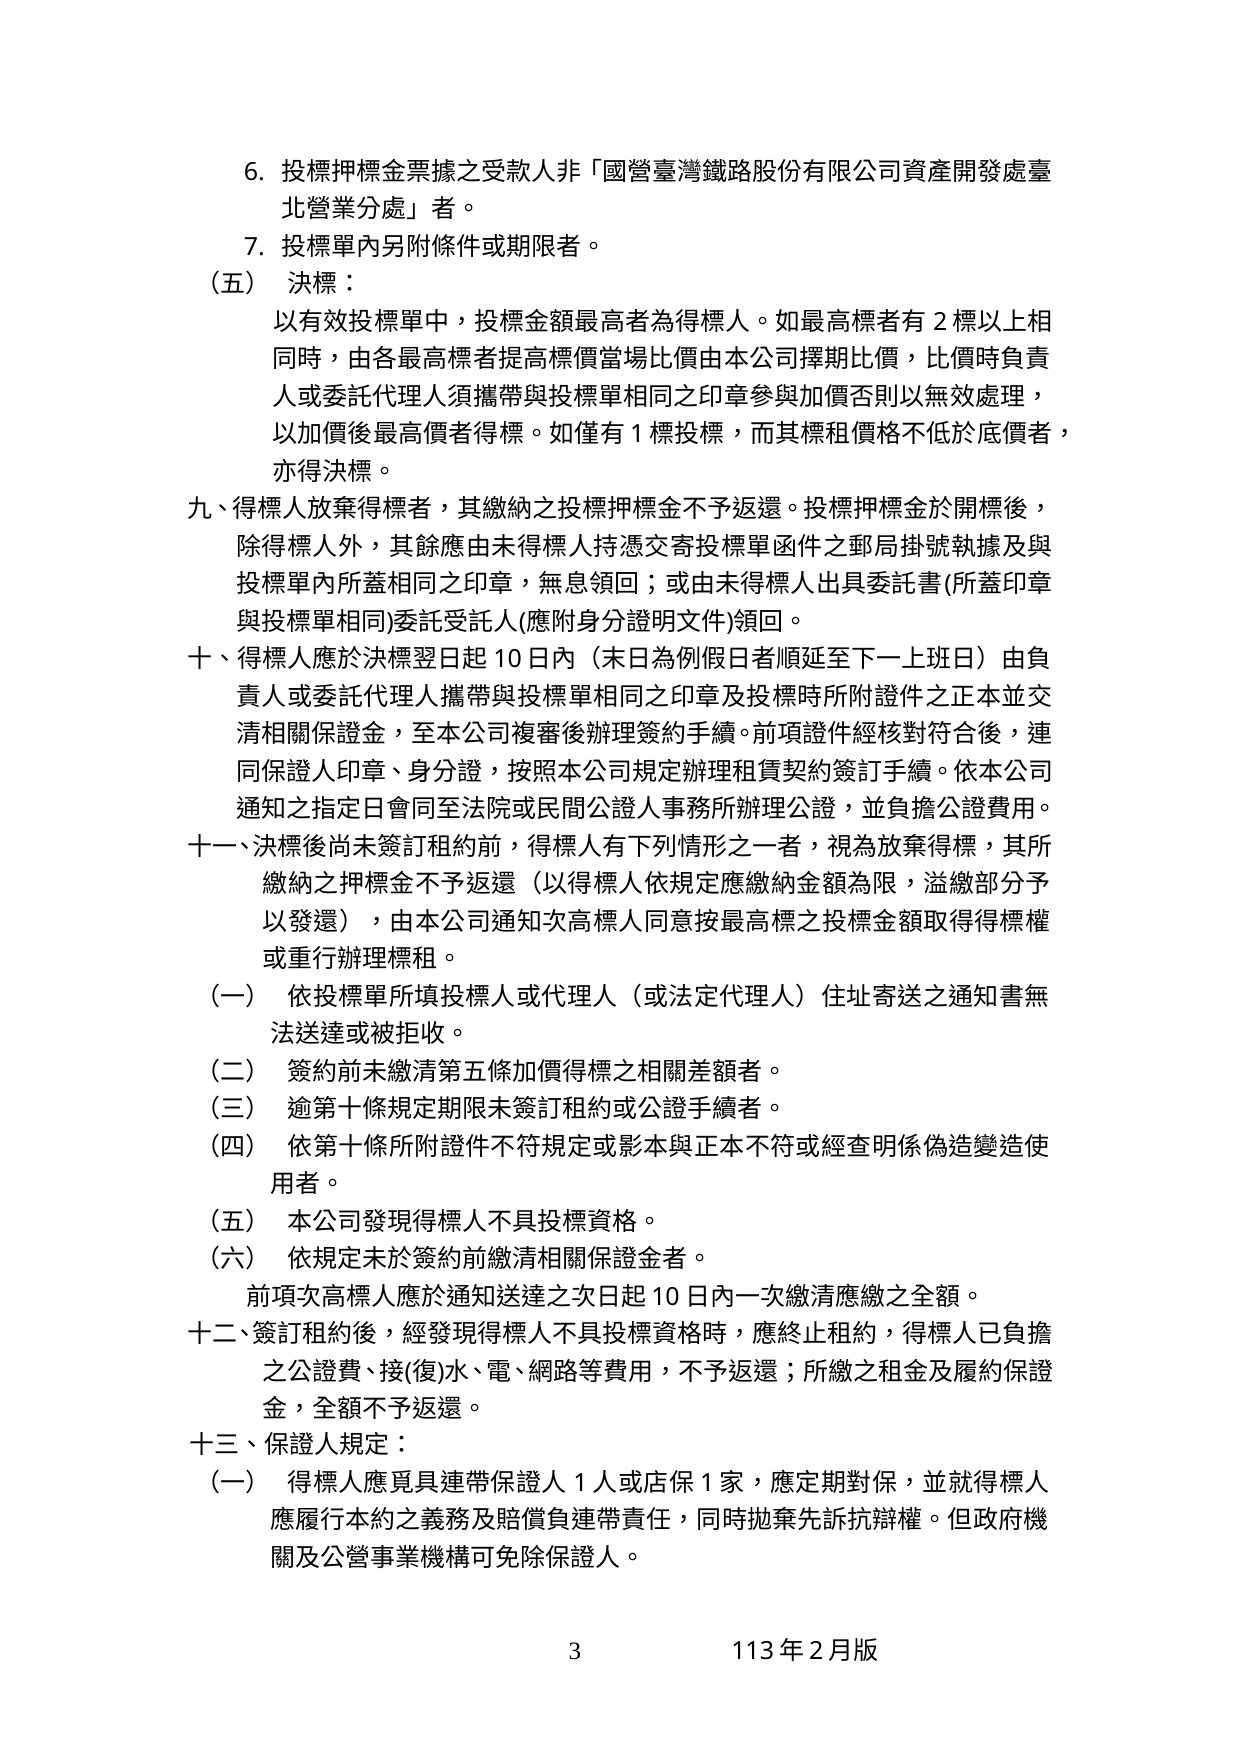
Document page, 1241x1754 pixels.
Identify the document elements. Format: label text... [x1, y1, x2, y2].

text 以有效投標單中，投標金額最高者為得標人。如最高標者有2標以上相同時，由各最高標者提高標價當場比價由本公司擇期比價，比價時負責人或委託代理人須攜帶與投標單相同之印章參與加價否則以無效處理，以加價後最高價者得標。如僅有1標投標，而其標租價格不低於底價者，亦得決標。 [272, 300, 1053, 487]
list 決標： [195, 262, 1051, 300]
list 依規定未於簽約前繳清相關保證金者。 [195, 1237, 1051, 1275]
text 十二、簽訂租約後，經發現得標人不具投標資格時，應終止租約，得標人已負擔之公證費、接(復)水、電、網路等費用，不予返還；所繳之租金及履約保證金，全額不予返還。 [187, 1312, 1053, 1425]
list 簽約前未繳清第五條加價得標之相關差額者。 [195, 1050, 1051, 1087]
list 投標單內另附條件或期限者。 [244, 225, 1053, 262]
text 十、得標人應於決標翌日起10日內（末日為例假日者順延至下一上班日）由負責人或委託代理人攜帶與投標單相同之印章及投標時所附證件之正本並交清相關保證金，至本公司複審後辦理簽約手續。前項證件經核對符合後，連同保證人印章、身分證，按照本公司規定辦理租賃契約簽訂手續。依本公司通知之指定日會同至法院或民間公證人事務所辦理公證，並負擔公證費用。 [187, 637, 1053, 825]
text 十三、保證人規定： [189, 1425, 1053, 1461]
list 得標人應覓具連帶保證人1人或店保1家，應定期對保，並就得標人應履行本約之義務及賠償負連帶責任，同時拋棄先訴抗辯權。但政府機關及公營事業機構可免除保證人。 [195, 1461, 1051, 1574]
list 依第十條所附證件不符規定或影本與正本不符或經查明係偽造變造使用者。 [195, 1125, 1051, 1200]
list 依投標單所填投標人或代理人（或法定代理人）住址寄送之通知書無法送達或被拒收。 [195, 975, 1051, 1050]
list 本公司發現得標人不具投標資格。 [195, 1200, 1051, 1237]
list 投標押標金票據之受款人非「國營臺灣鐵路股份有限公司資產開發處臺北營業分處」者。 [244, 150, 1053, 225]
list 逾第十條規定期限未簽訂租約或公證手續者。 [195, 1087, 1051, 1125]
text 十­一、決標後尚未簽訂租約前，得標人有下列情形之一者，視為放棄得標，其所繳納之押標金不予返還（以得標人依規定應繳納金額為限，溢繳部分予以發還），由本公司通知次高標人同意按最高標之投標金額取得得標權或重行辦理標租。 [187, 825, 1053, 975]
text 九、得標人放棄得標者，其繳納之投標押標金不予返還。投標押標金於開標後，除得標人外，其餘應由未得標人持憑交寄投標單函件之郵局掛號執據及與投標單內所蓋相同之印章，無息領回；或由未得標人出具委託書(所蓋印章與投標單相同)委託受託人(應附身分證明文件)領回。 [187, 487, 1053, 637]
text 前項次高標人應於通知送達之次日起10日內一次繳清應繳之全額。 [246, 1275, 1053, 1312]
